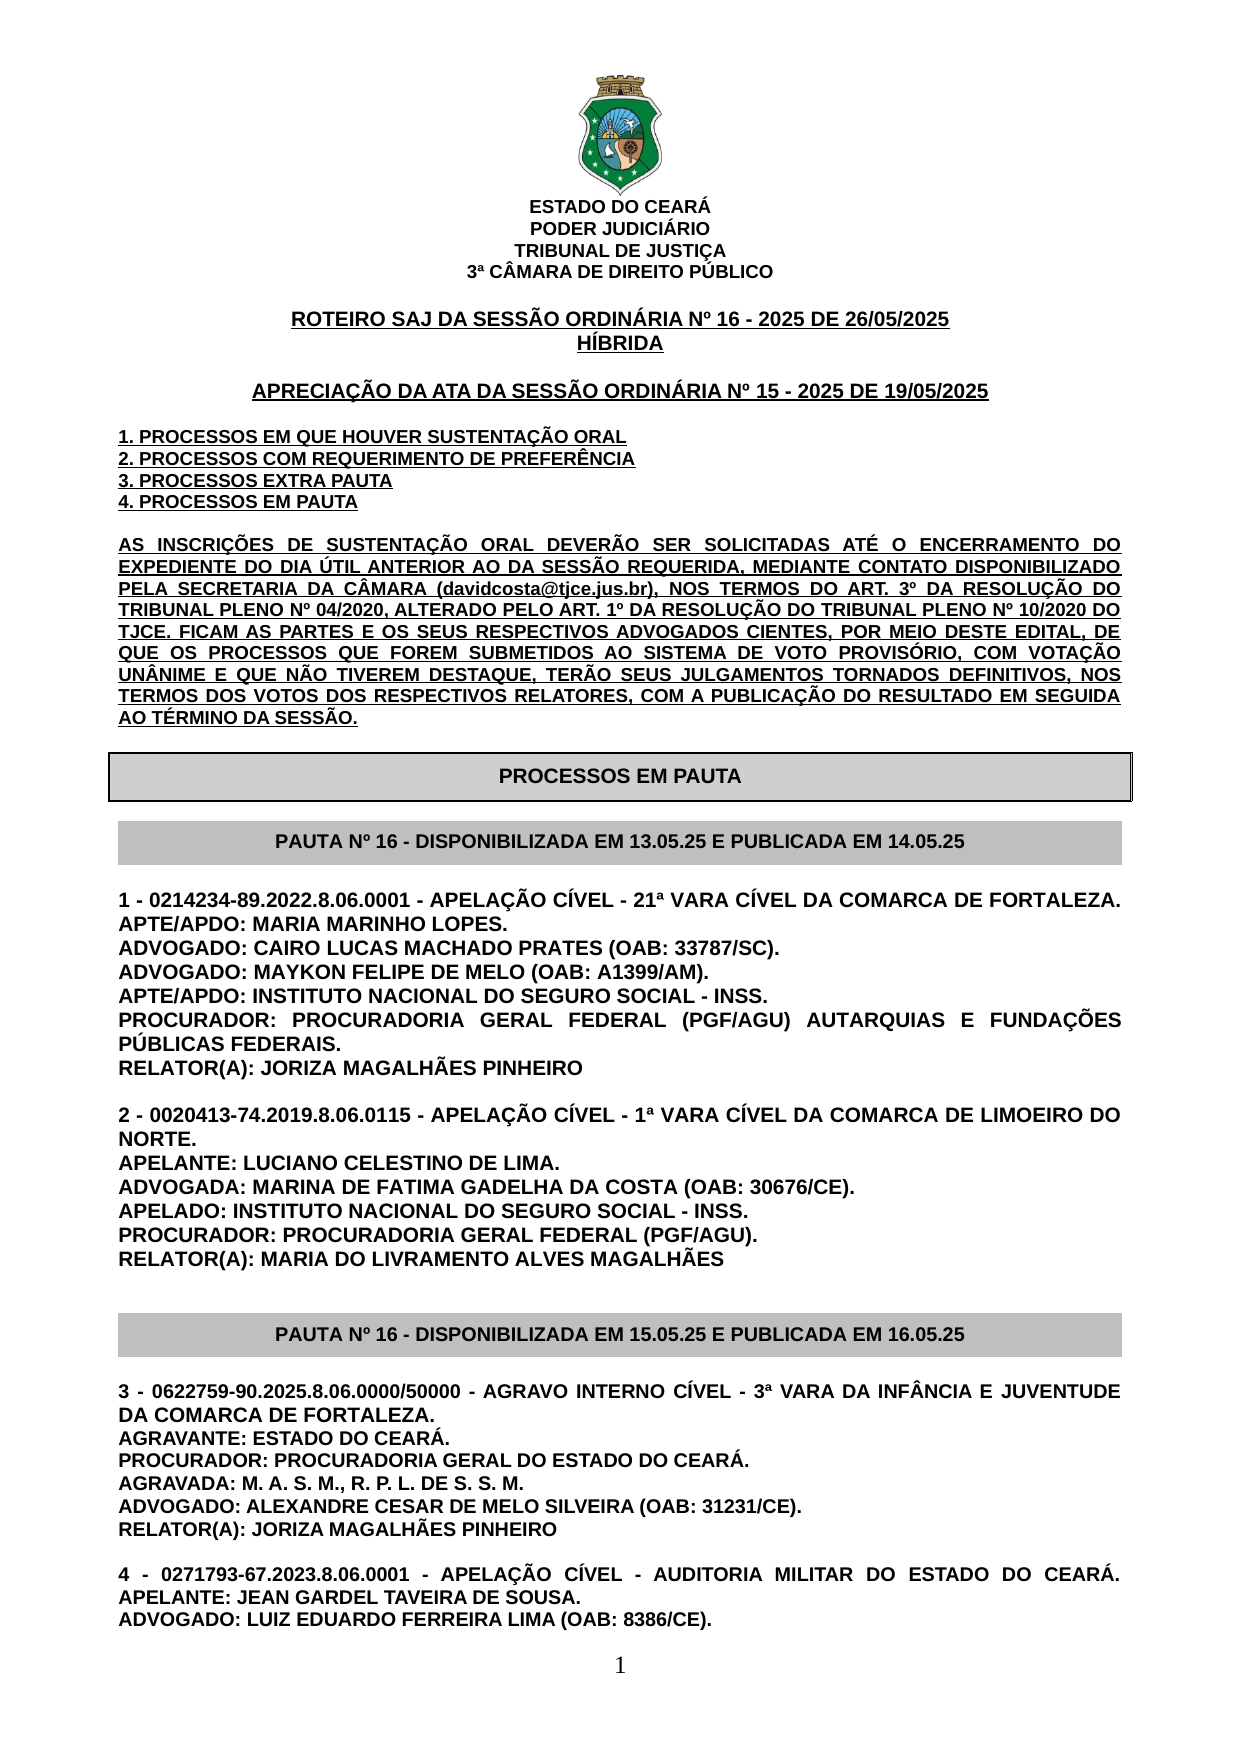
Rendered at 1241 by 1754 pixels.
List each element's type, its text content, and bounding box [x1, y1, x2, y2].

picture [578, 75, 662, 196]
text PROCURADOR: PROCURADORIA GERAL DO ESTADO DO CEARÁ. [118, 1449, 1122, 1472]
text AS INSCRIÇÕES DE SUSTENTAÇÃO ORAL DEVERÃO SER SOLICITADAS ATÉ O ENCERRAMENTO DO [118, 534, 1122, 553]
text AGRAVANTE: ESTADO DO CEARÁ. [118, 1427, 1122, 1449]
text 1 - 0214234-89.2022.8.06.0001 - APELAÇÃO CÍVEL - 21ª VARA CÍVEL DA COMARCA DE FORTALEZA. APTE/APDO: MARIA MARINHO LOPES. [118, 888, 1122, 936]
text APTE/APDO: INSTITUTO NACIONAL DO SEGURO SOCIAL - INSS. [118, 983, 1122, 1007]
text 3ª CÂMARA DE DIREITO PÚBLICO [118, 261, 1122, 283]
text APELANTE: LUCIANO CELESTINO DE LIMA. [118, 1151, 1122, 1175]
text PODER JUDICIÁRIO [118, 218, 1122, 239]
text PAUTA Nº 16 - DISPONIBILIZADA EM 15.05.25 E PUBLICADA EM 16.05.25 [118, 1323, 1122, 1345]
text 4. PROCESSOS EM PAUTA [118, 491, 1122, 513]
text RELATOR(A): MARIA DO LIVRAMENTO ALVES MAGALHÃES [118, 1247, 1122, 1271]
text 1. PROCESSOS EM QUE HOUVER SUSTENTAÇÃO ORAL [118, 426, 1122, 448]
text TRIBUNAL DE JUSTIÇA [118, 239, 1122, 261]
text RELATOR(A): JORIZA MAGALHÃES PINHEIRO [118, 1517, 1122, 1540]
text 2. PROCESSOS COM REQUERIMENTO DE PREFERÊNCIA [118, 448, 1122, 469]
text EXPEDIENTE DO DIA ÚTIL ANTERIOR AO DA SESSÃO REQUERIDA, MEDIANTE CONTATO DISPONIBILIZADO [118, 554, 1122, 574]
text PROCESSOS EM PAUTA [110, 762, 1130, 800]
text PROCURADOR: PROCURADORIA GERAL FEDERAL (PGF/AGU) AUTARQUIAS E FUNDAÇÕES PÚBLICAS FEDERAIS. [118, 1007, 1122, 1055]
text 3 - 0622759-90.2025.8.06.0000/50000 - AGRAVO INTERNO CÍVEL - 3ª VARA DA INFÂNCIA E JUVENTUDE DA COMARCA DE FORTALEZA. [118, 1380, 1122, 1427]
text 3. PROCESSOS EXTRA PAUTA [118, 469, 1122, 491]
text RELATOR(A): JORIZA MAGALHÃES PINHEIRO [118, 1055, 1122, 1079]
text TRIBUNAL PLENO Nº 04/2020, ALTERADO PELO ART. 1º DA RESOLUÇÃO DO TRIBUNAL PLENO Nº 10/2020 DO TJCE. FICAM AS PARTES E OS SEUS RESPECTIVOS ADVOGADOS CIENTES, POR MEIO DESTE EDITAL, DE QUE OS PROCESSOS QUE FOREM SUBMETIDOS AO SISTEMA DE VOTO PROVISÓRIO, COM VOTAÇÃO [118, 597, 1122, 661]
text ADVOGADO: CAIRO LUCAS MACHADO PRATES (OAB: 33787/SC). [118, 936, 1122, 959]
text 2 - 0020413-74.2019.8.06.0115 - APELAÇÃO CÍVEL - 1ª VARA CÍVEL DA COMARCA DE LIMOEIRO DO NORTE. [118, 1103, 1122, 1151]
text APELADO: INSTITUTO NACIONAL DO SEGURO SOCIAL - INSS. [118, 1199, 1122, 1223]
text PAUTA Nº 16 - DISPONIBILIZADA EM 13.05.25 E PUBLICADA EM 14.05.25 [118, 830, 1122, 853]
text ROTEIRO SAJ DA SESSÃO ORDINÁRIA Nº 16 - 2025 DE 26/05/2025 [118, 307, 1122, 331]
text UNÂNIME E QUE NÃO TIVEREM DESTAQUE, TERÃO SEUS JULGAMENTOS TORNADOS DEFINITIVOS, NOS [118, 662, 1122, 682]
text ESTADO DO CEARÁ [118, 196, 1122, 218]
text 4 - 0271793-67.2023.8.06.0001 - APELAÇÃO CÍVEL - AUDITORIA MILITAR DO ESTADO DO CEARÁ. APELANTE: JEAN GARDEL TAVEIRA DE SOUSA. [118, 1563, 1122, 1608]
text APRECIAÇÃO DA ATA DA SESSÃO ORDINÁRIA Nº 15 - 2025 DE 19/05/2025 [118, 378, 1122, 402]
text PROCURADOR: PROCURADORIA GERAL FEDERAL (PGF/AGU). [118, 1223, 1122, 1247]
text HÍBRIDA [118, 331, 1122, 354]
text ADVOGADO: ALEXANDRE CESAR DE MELO SILVEIRA (OAB: 31231/CE). [118, 1495, 1122, 1517]
text ADVOGADA: MARINA DE FATIMA GADELHA DA COSTA (OAB: 30676/CE). [118, 1175, 1122, 1199]
text ADVOGADO: LUIZ EDUARDO FERREIRA LIMA (OAB: 8386/CE). [118, 1608, 1122, 1631]
text TERMOS DOS VOTOS DOS RESPECTIVOS RELATORES, COM A PUBLICAÇÃO DO RESULTADO EM SEGUIDA AO TÉRMINO DA SESSÃO. [118, 683, 1122, 728]
text ADVOGADO: MAYKON FELIPE DE MELO (OAB: A1399/AM). [118, 959, 1122, 983]
text PELA SECRETARIA DA CÂMARA (davidcosta@tjce.jus.br), NOS TERMOS DO ART. 3º DA RESOLUÇÃO DO [118, 576, 1122, 596]
text AGRAVADA: M. A. S. M., R. P. L. DE S. S. M. [118, 1472, 1122, 1495]
